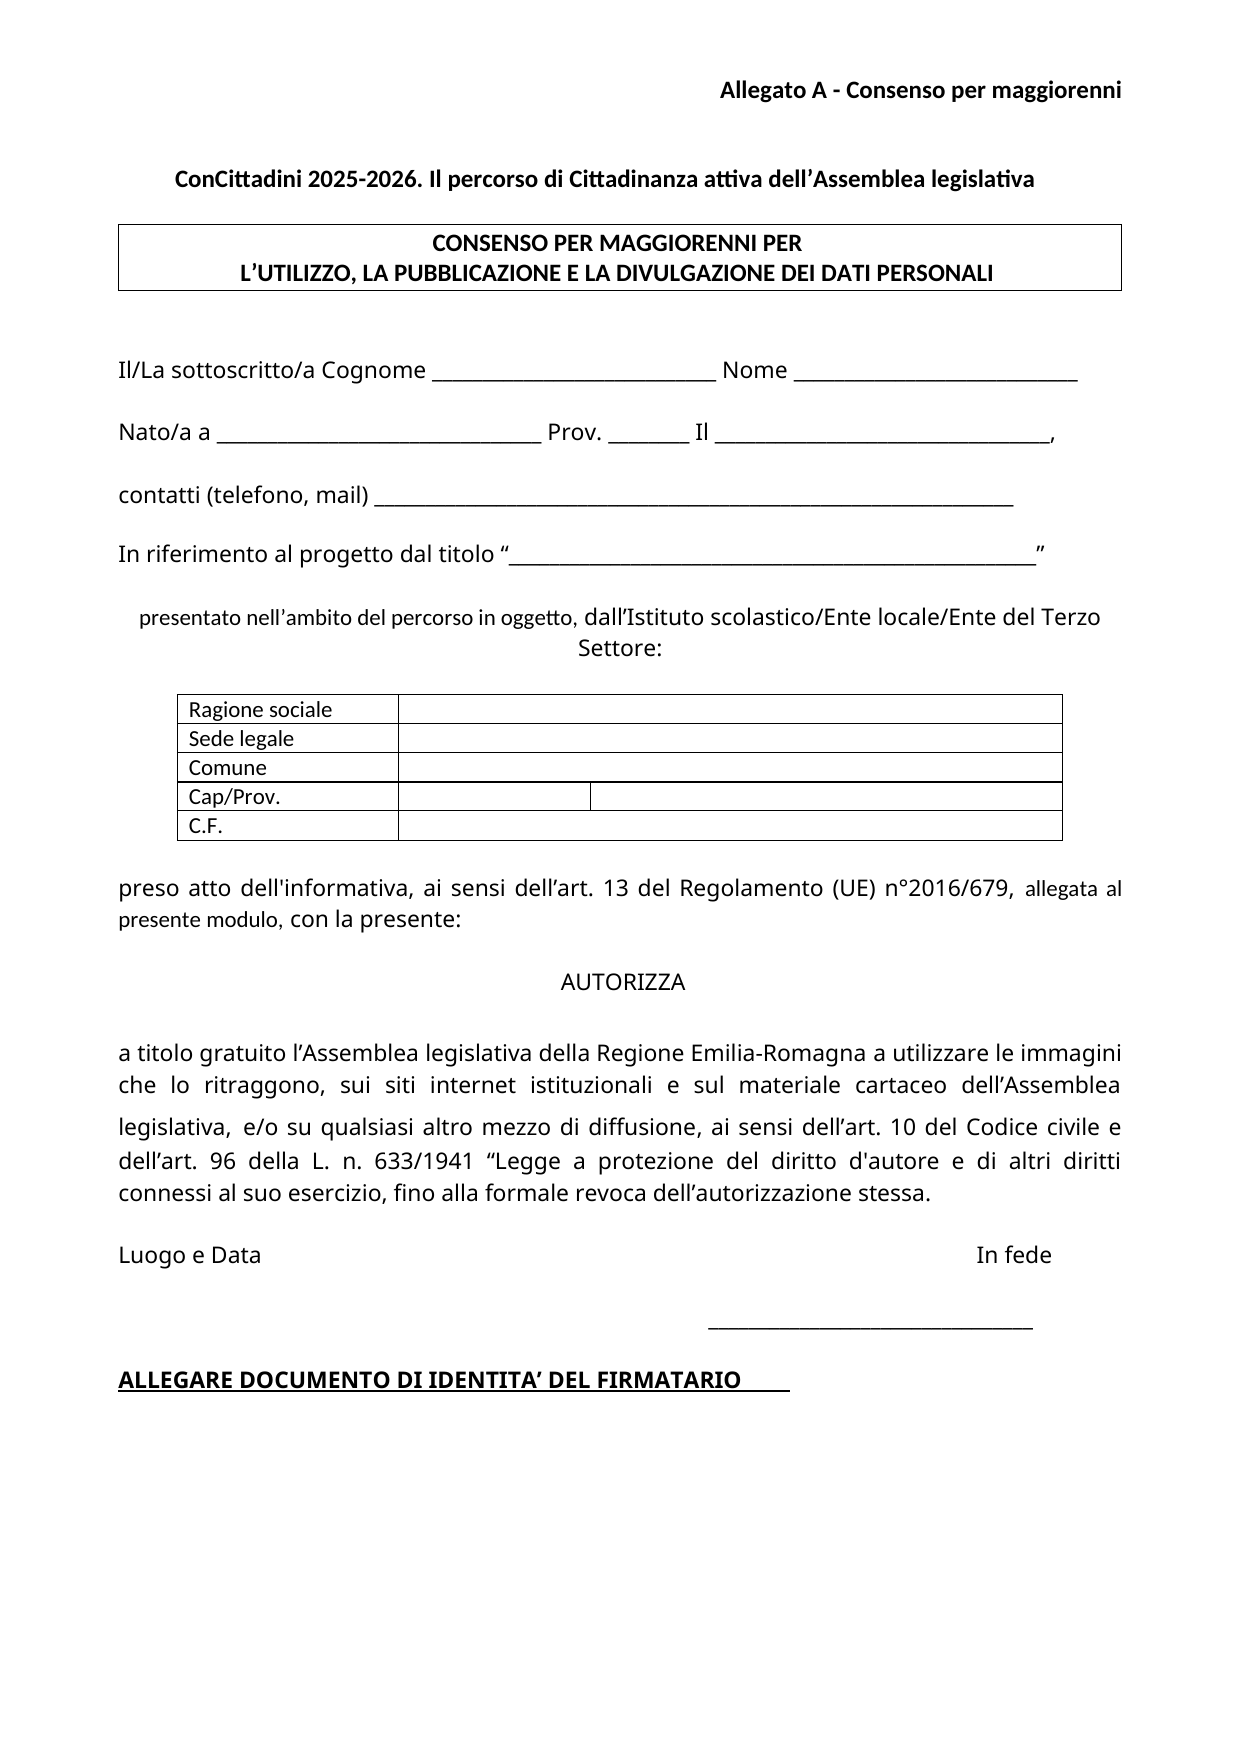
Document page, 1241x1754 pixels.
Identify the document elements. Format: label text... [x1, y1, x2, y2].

table_header Ragione sociale [178, 695, 398, 723]
table_cell [591, 783, 1062, 810]
table_cell [399, 753, 1062, 781]
text L’UTILIZZO, LA PUBBLICAZIONE E LA DIVULGAZIONE DEI DATI PERSONALI [119, 254, 1121, 290]
text Luogo e Data In fede [118, 1239, 1122, 1270]
table_header [399, 695, 1062, 723]
text preso atto dell'informativa, ai sensi dell’art. 13 del Regolamento (UE) n°2016/679, allegata al presente modulo, con la presente: [118, 872, 1122, 934]
table_cell [399, 724, 1062, 752]
text contatti (telefono, mail) _______________________________________________________________ [118, 479, 1122, 510]
subtitle a titolo gratuito l’Assemblea legislativa della Regione Emilia-Romagna a utilizzare le immagini che lo ritraggono, sui siti internet istituzionali e sul materiale cartaceo dell’Assemblea legislativa, e/o su qualsiasi altro mezzo di diffusione, ai sensi dell’art. 10 del Codice civile e dell’art. 96 della L. n. 633/1941 “Legge a protezione del diritto d'autore e di altri diritti connessi al suo esercizio, fino alla formale revoca dell’autorizzazione stessa. [118, 1037, 1122, 1208]
text CONSENSO PER MAGGIORENNI PER [119, 225, 1121, 254]
table_cell [399, 783, 590, 810]
table_cell Cap/Prov. [178, 783, 398, 810]
text presentato nell’ambito del percorso in oggetto, dall’Istituto scolastico/Ente locale/Ente del Terzo Settore: [118, 600, 1122, 663]
table_cell Sede legale [178, 724, 398, 752]
text ConCittadini 2025-2026. Il percorso di Cittadinanza attiva dell’Assemblea legislativa [88, 163, 1122, 193]
text AUTORIZZA [487, 966, 1122, 997]
text Il/La sottoscritto/a Cognome ____________________________ Nome ____________________________ [118, 354, 1122, 385]
table_cell [399, 811, 1062, 839]
text ALLEGARE DOCUMENTO DI IDENTITA’ DEL FIRMATARIO [118, 1364, 1122, 1395]
text Nato/a a ________________________________ Prov. ________ Il _________________________________, [118, 416, 1122, 447]
table_cell C.F. [178, 811, 398, 839]
text ________________________________ [634, 1302, 1122, 1333]
text In riferimento al progetto dal titolo “____________________________________________________” [118, 538, 1122, 569]
table_cell Comune [178, 753, 398, 781]
